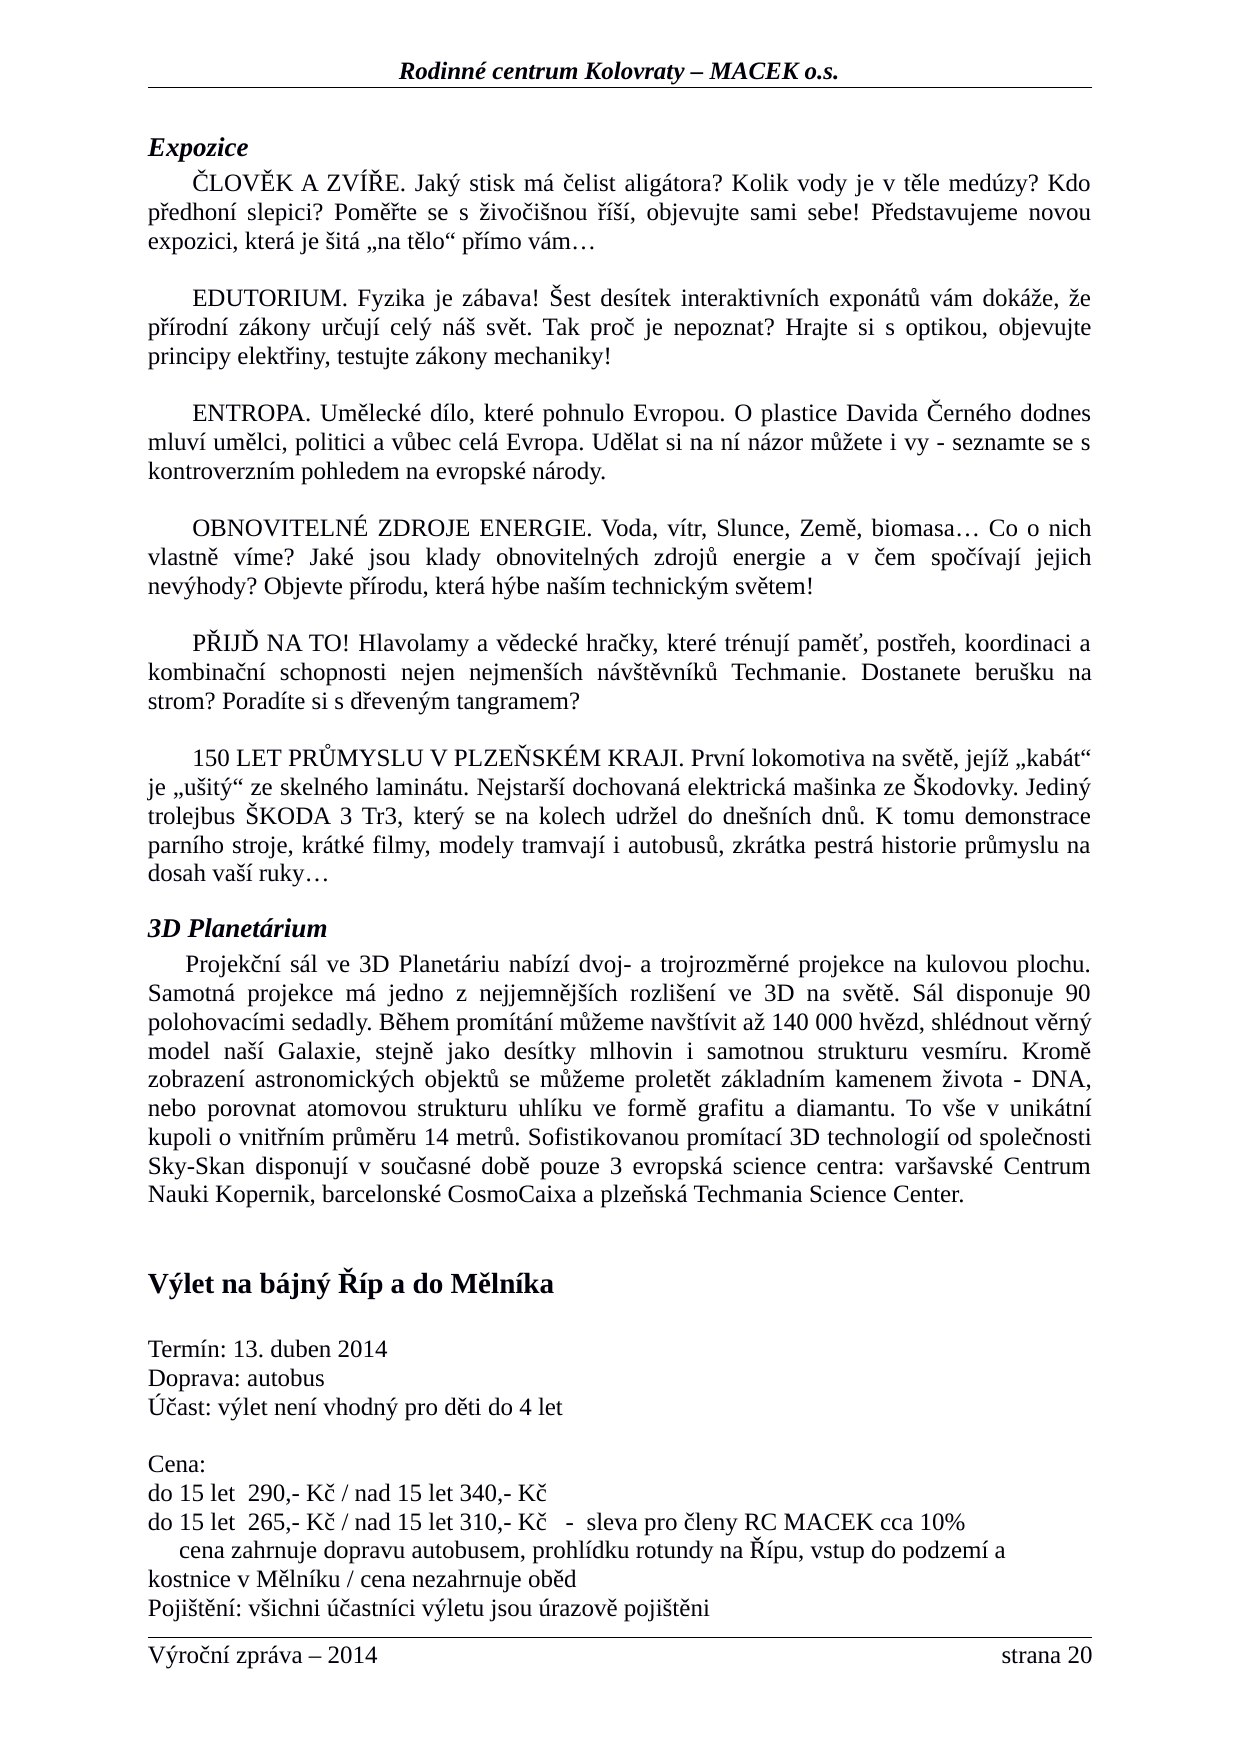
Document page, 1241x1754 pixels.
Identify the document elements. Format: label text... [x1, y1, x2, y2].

text do 15 let 265,- Kč / nad 15 let 310,- Kč - sleva pro členy RC MACEK cca 10% [148, 1507, 1092, 1536]
text Účast: výlet není vhodný pro děti do 4 let [148, 1392, 1092, 1421]
text ČLOVĚK A ZVÍŘE. Jaký stisk má čelist aligátora? Kolik vody je v těle medúzy? Kdo předhoní slepici? Poměřte se s živočišnou říší, objevujte sami sebe! Představujeme novou expozici, která je šitá „na tělo“ přímo vám… [148, 168, 1092, 255]
text Projekční sál ve 3D Planetáriu nabízí dvoj- a trojrozměrné projekce na kulovou plochu. Samotná projekce má jedno z nejjemnějších rozlišení ve 3D na světě. Sál disponuje 90 polohovacími sedadly. Během promítání můžeme navštívit až 140 000 hvězd, shlédnout věrný model naší Galaxie, stejně jako desítky mlhovin i samotnou strukturu vesmíru. Kromě zobrazení astronomických objektů se můžeme proletět základním kamenem života - DNA, nebo porovnat atomovou strukturu uhlíku ve formě grafitu a diamantu. To vše v unikátní kupoli o vnitřním průměru 14 metrů. Sofistikovanou promítací 3D technologií od společnosti Sky-Skan disponují v současné době pouze 3 evropská science centra: varšavské Centrum Nauki Kopernik, barcelonské CosmoCaixa a plzeňská Techmania Science Center. [148, 949, 1092, 1208]
text Pojištění: všichni účastníci výletu jsou úrazově pojištěni [148, 1593, 1092, 1622]
text ENTROPA. Umělecké dílo, které pohnulo Evropou. O plastice Davida Černého dodnes mluví umělci, politici a vůbec celá Evropa. Udělat si na ní názor můžete i vy - seznamte se s kontroverzním pohledem na evropské národy. [148, 398, 1092, 485]
subtitle 3D Planetárium [148, 912, 1092, 943]
text PŘIJĎ NA TO! Hlavolamy a vědecké hračky, které trénují paměť, postřeh, koordinaci a kombinační schopnosti nejen nejmenších návštěvníků Techmanie. Dostanete berušku na strom? Poradíte si s dřeveným tangramem? [148, 628, 1092, 715]
subtitle Výlet na bájný Říp a do Mělníka [148, 1266, 1092, 1299]
text Doprava: autobus [148, 1363, 1092, 1392]
text OBNOVITELNÉ ZDROJE ENERGIE. Voda, vítr, Slunce, Země, biomasa… Co o nich vlastně víme? Jaké jsou klady obnovitelných zdrojů energie a v čem spočívají jejich nevýhody? Objevte přírodu, která hýbe naším technickým světem! [148, 513, 1092, 600]
subtitle Expozice [148, 131, 1092, 162]
text EDUTORIUM. Fyzika je zábava! Šest desítek interaktivních exponátů vám dokáže, že přírodní zákony určují celý náš svět. Tak proč je nepoznat? Hrajte si s optikou, objevujte principy elektřiny, testujte zákony mechaniky! [148, 283, 1092, 370]
text 150 LET PRŮMYSLU V PLZEŇSKÉM KRAJI. První lokomotiva na světě, jejíž „kabát“ je „ušitý“ ze skelného laminátu. Nejstarší dochovaná elektrická mašinka ze Škodovky. Jediný trolejbus ŠKODA 3 Tr3, který se na kolech udržel do dnešních dnů. K tomu demonstrace parního stroje, krátké filmy, modely tramvají i autobusů, zkrátka pestrá historie průmyslu na dosah vaší ruky… [148, 743, 1092, 887]
text cena zahrnuje dopravu autobusem, prohlídku rotundy na Řípu, vstup do podzemí a kostnice v Mělníku / cena nezahrnuje oběd [148, 1536, 1092, 1593]
text Termín: 13. duben 2014 [148, 1334, 1092, 1363]
text Cena: [148, 1449, 1092, 1478]
text do 15 let 290,- Kč / nad 15 let 340,- Kč [148, 1478, 1092, 1507]
